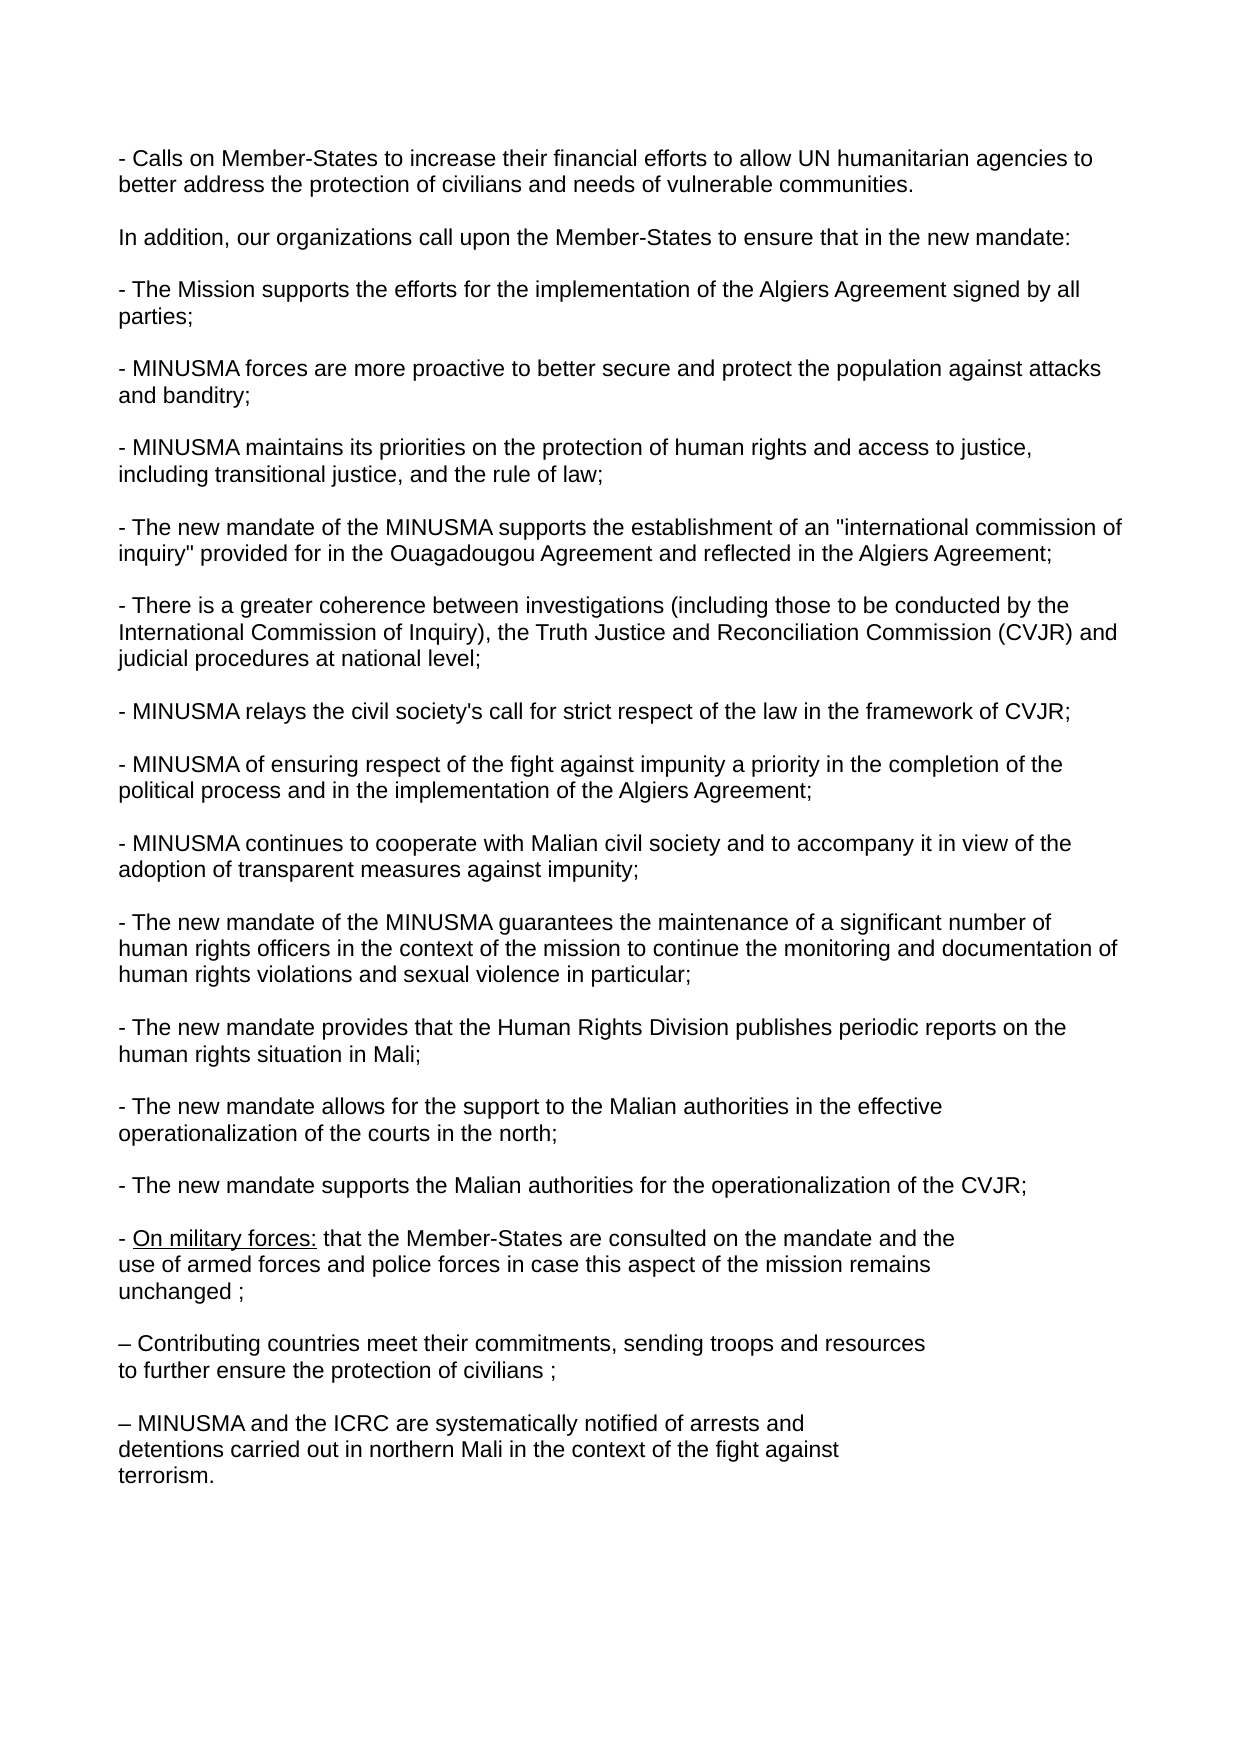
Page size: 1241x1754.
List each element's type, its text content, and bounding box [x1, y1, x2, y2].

text use of armed forces and police forces in case this aspect of the mission remains [118, 1251, 1122, 1278]
text - Calls on Member-States to increase their financial efforts to allow UN humanitarian agencies to better address the protection of civilians and needs of vulnerable communities. In addition, our organizations call upon the Member-States to ensure that in the new mandate: - The Mission supports the efforts for the implementation of the Algiers Agreement signed by all parties; - MINUSMA forces are more proactive to better secure and protect the population against attacks and banditry; - MINUSMA maintains its priorities on the protection of human rights and access to justice, including transitional justice, and the rule of law; - The new mandate of the MINUSMA supports the establishment of an "international commission of inquiry" provided for in the Ouagadougou Agreement and reflected in the Algiers Agreement; - There is a greater coherence between investigations (including those to be conducted by the International Commission of Inquiry), the Truth Justice and Reconciliation Commission (CVJR) and judicial procedures at national level; - MINUSMA relays the civil society's call for strict respect of the law in the framework of CVJR; - MINUSMA of ensuring respect of the fight against impunity a priority in the completion of the political process and in the implementation of the Algiers Agreement; - MINUSMA continues to cooperate with Malian civil society and to accompany it in view of the adoption of transparent measures against impunity; - The new mandate of the MINUSMA guarantees the maintenance of a significant number of human rights officers in the context of the mission to continue the monitoring and documentation of human rights violations and sexual violence in particular; - The new mandate provides that the Human Rights Division publishes periodic reports on the human rights situation in Mali; - The new mandate allows for the support to the Malian authorities in the effective operationalization of the courts in the north; - The new mandate supports the Malian authorities for the operationalization of the CVJR; [118, 118, 1122, 1199]
text unchanged ; [118, 1278, 1122, 1304]
text to further ensure the protection of civilians ; [118, 1357, 1122, 1383]
text detentions carried out in northern Mali in the context of the fight against [118, 1436, 1122, 1462]
text – Contributing countries meet their commitments, sending troops and resources [118, 1330, 1122, 1357]
text terrorism. [118, 1462, 1122, 1515]
text – MINUSMA and the ICRC are systematically notified of arrests and [118, 1409, 1122, 1436]
text - On military forces: that the Member-States are consulted on the mandate and the [118, 1199, 1122, 1251]
